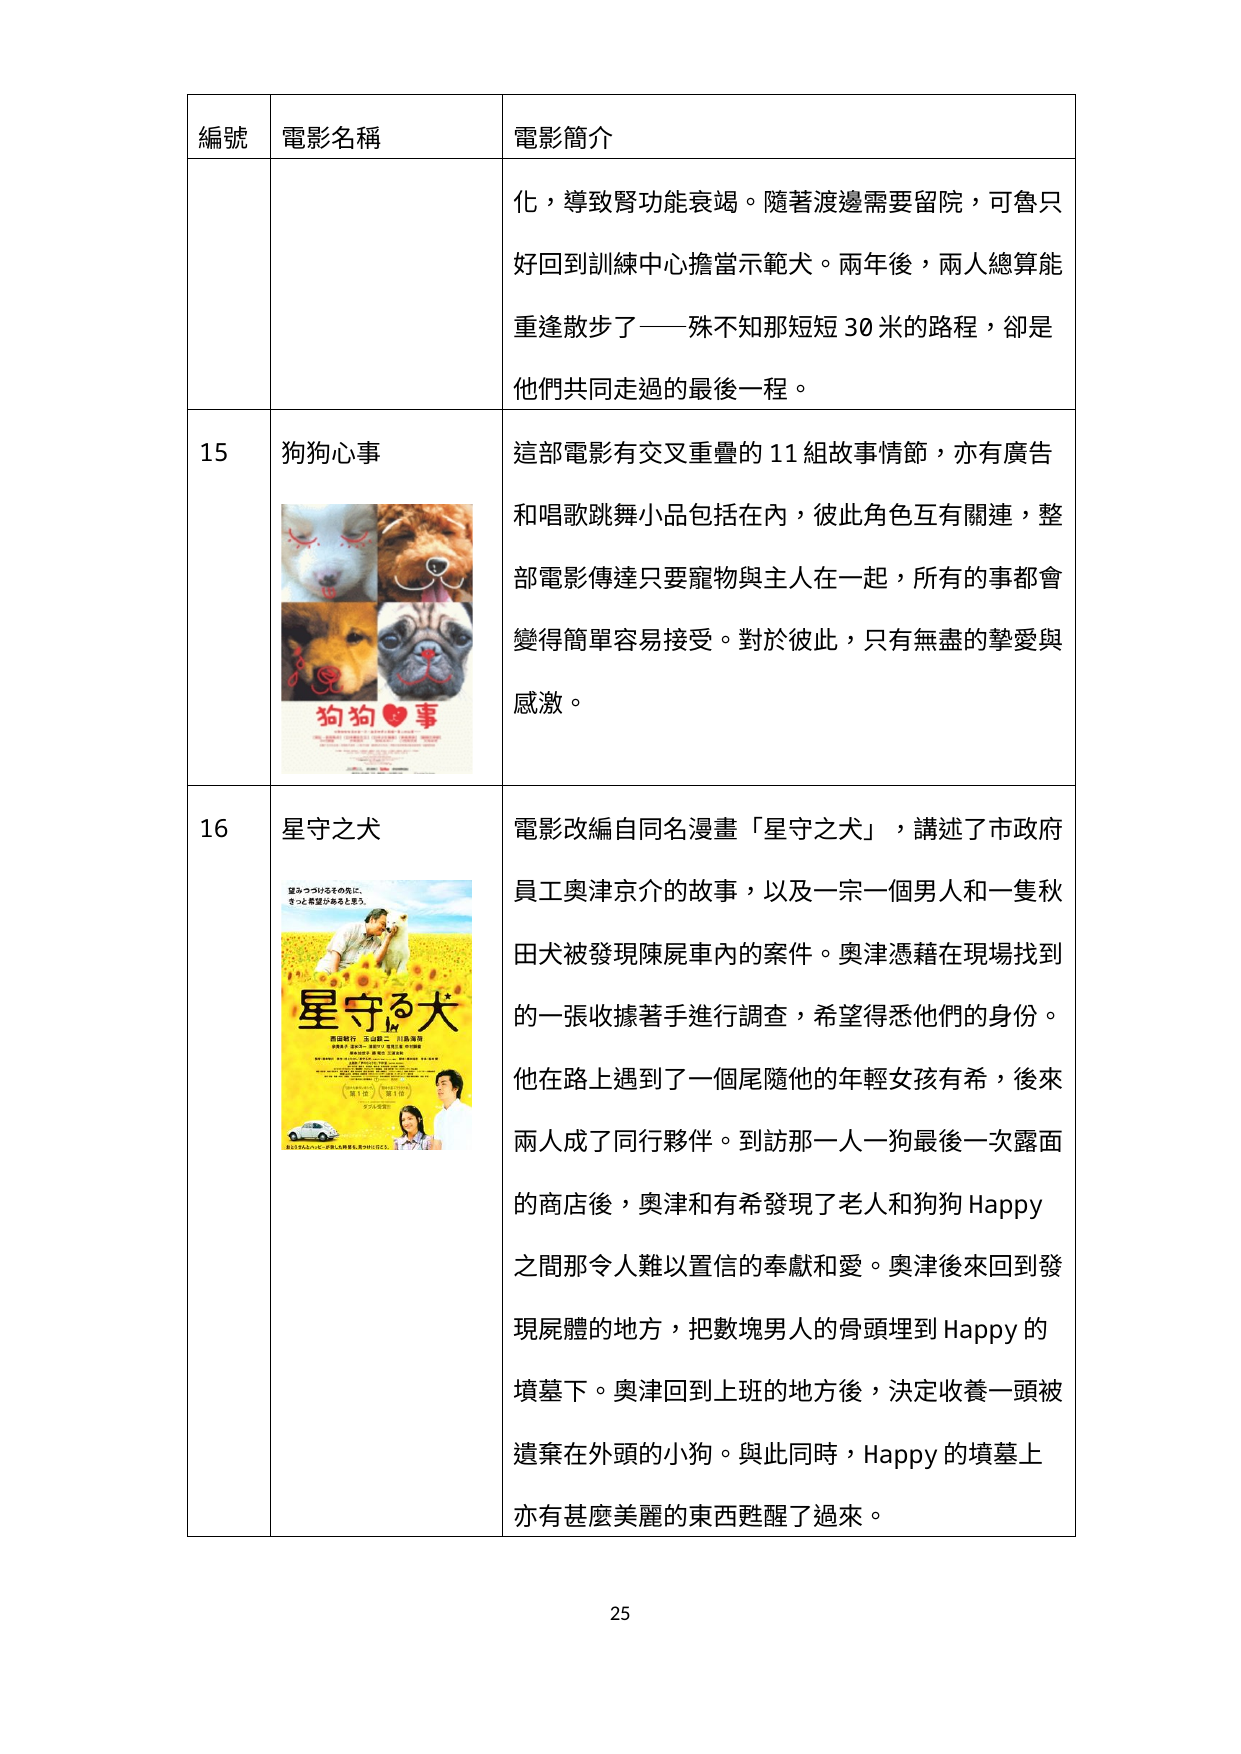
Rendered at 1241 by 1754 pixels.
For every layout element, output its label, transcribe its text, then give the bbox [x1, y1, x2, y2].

table_cell 電影改編自同名漫畫「星守之犬」，講述了市政府員工奧津京介的故事，以及一宗一個男人和一隻秋田犬被發現陳屍車內的案件。奧津憑藉在現場找到的一張收據著手進行調查，希望得悉他們的身份。他在路上遇到了一個尾隨他的年輕女孩有希，後來兩人成了同行夥伴。到訪那一人一狗最後一次露面的商店後，奧津和有希發現了老人和狗狗Happy之間那令人難以置信的奉獻和愛。奧津後來回到發現屍體的地方，把數塊男人的骨頭埋到Happy的墳墓下。奧津回到上班的地方後，決定收養一頭被遺棄在外頭的小狗。與此同時，Happy的墳墓上亦有甚麼美麗的東西甦醒了過來。 [503, 786, 1075, 1536]
table_cell 15 [188, 410, 270, 785]
table_header 編號 [188, 95, 270, 158]
table_cell 16 [188, 786, 270, 1536]
table_cell [271, 159, 502, 409]
table_header 電影名稱 [271, 95, 502, 158]
table_cell 化，導致腎功能衰竭。隨著渡邊需要留院，可魯只好回到訓練中心擔當示範犬。兩年後，兩人總算能重逢散步了——殊不知那短短30米的路程，卻是他們共同走過的最後一程。 [503, 159, 1075, 409]
table_cell 這部電影有交叉重疊的11組故事情節，亦有廣告和唱歌跳舞小品包括在內，彼此角色互有關連，整部電影傳達只要寵物與主人在一起，所有的事都會變得簡單容易接受。對於彼此，只有無盡的摯愛與感激。 [503, 410, 1075, 785]
table_cell [188, 159, 270, 409]
table_cell 星守之犬 [271, 786, 502, 1536]
table_cell 狗狗心事 [271, 410, 502, 785]
table_header 電影簡介 [503, 95, 1075, 158]
